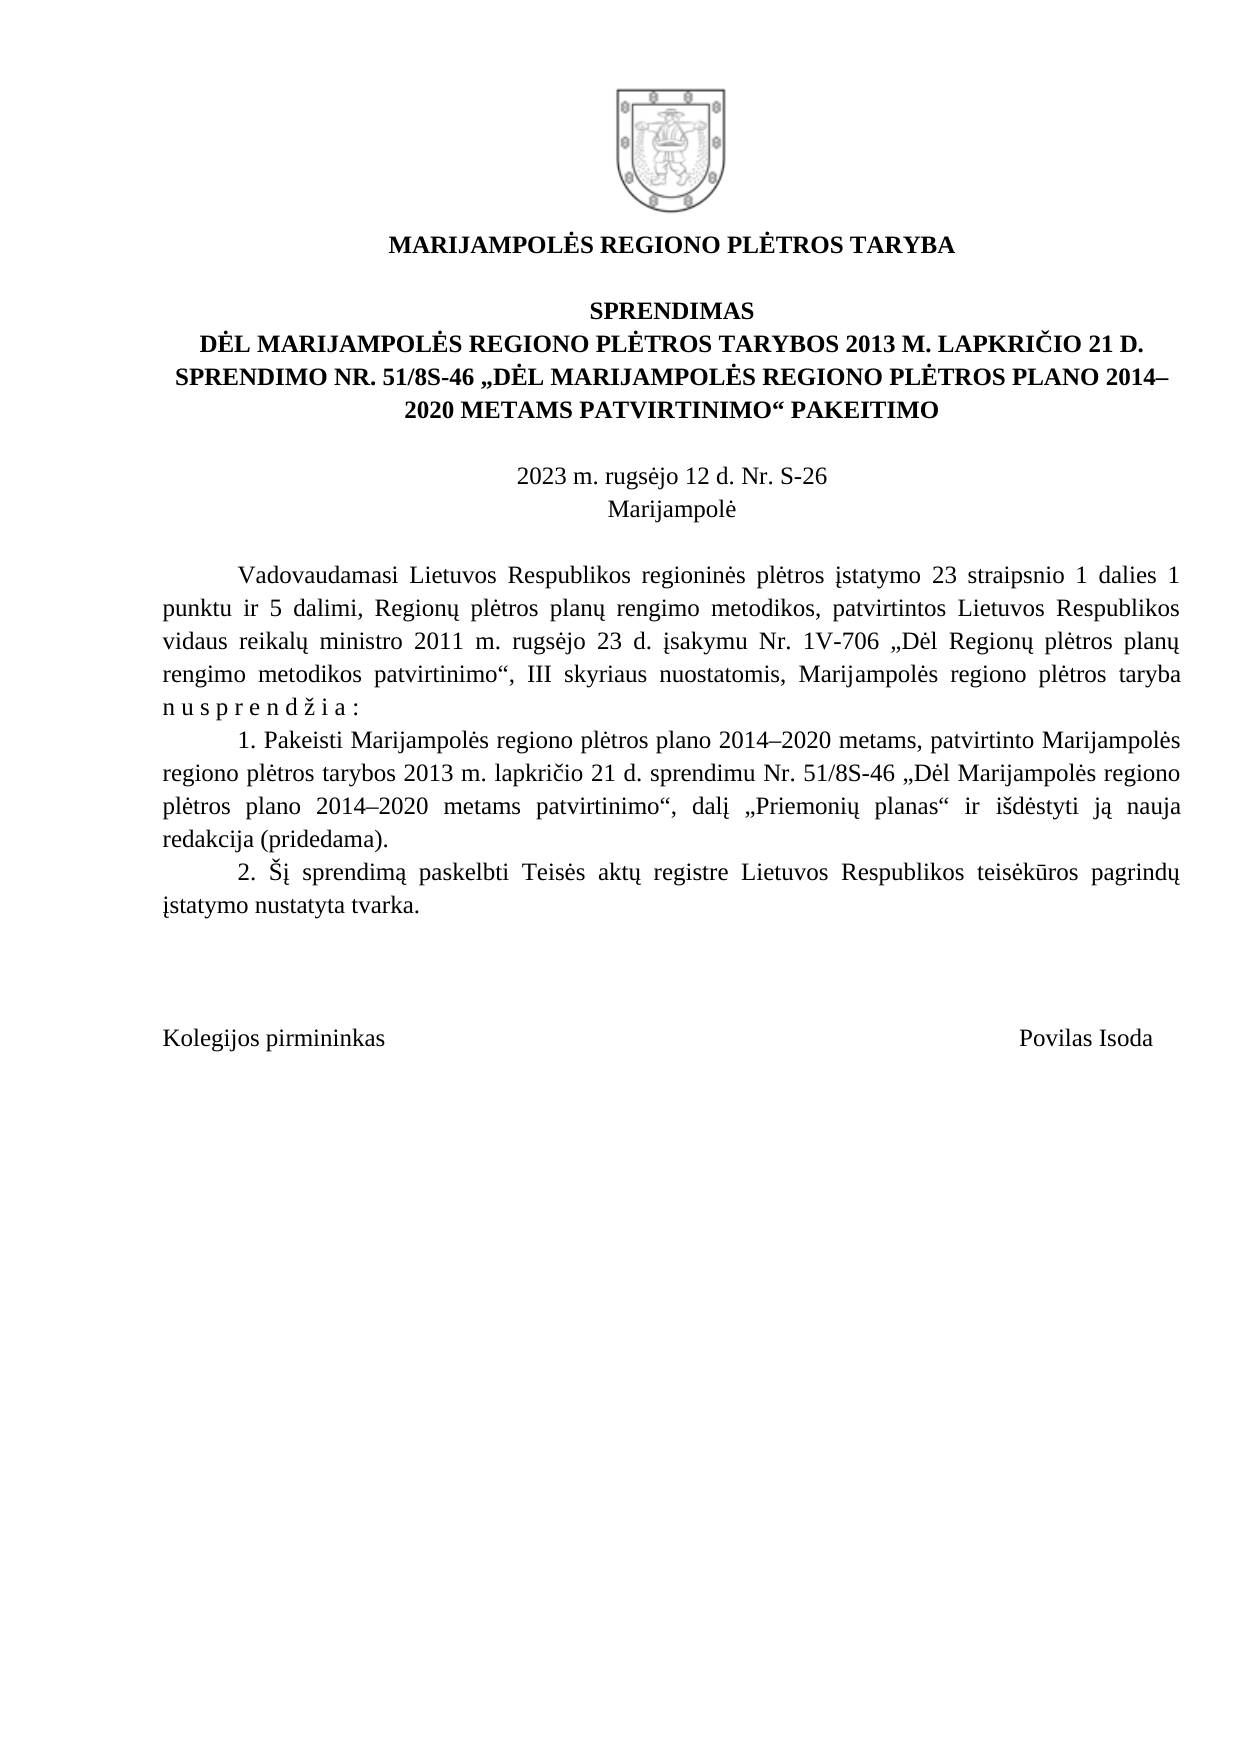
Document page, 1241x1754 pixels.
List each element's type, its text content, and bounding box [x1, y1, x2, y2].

text 2023 m. rugsėjo 12 d. Nr. S-26 [162, 461, 1181, 490]
text Marijampolė [162, 494, 1181, 523]
text MARIJAMPOLĖS REGIONO PLĖTROS TARYBA [162, 230, 1181, 259]
text 2. Šį sprendimą paskelbti Teisės aktų registre Lietuvos Respublikos teisėkūros pagrindų įstatymo nustatyta tvarka. [162, 857, 1181, 919]
text 1. Pakeisti Marijampolės regiono plėtros plano 2014–2020 metams, patvirtinto Marijampolės regiono plėtros tarybos 2013 m. lapkričio 21 d. sprendimu Nr. 51/8S-46 „Dėl Marijampolės regiono plėtros plano 2014–2020 metams patvirtinimo“, dalį „Priemonių planas“ ir išdėstyti ją nauja redakcija (pridedama). [162, 725, 1181, 853]
text DĖL MARIJAMPOLĖS REGIONO PLĖTROS TARYBOS 2013 M. LAPKRIČIO 21 D. SPRENDIMO NR. 51/8S-46 „DĖL MARIJAMPOLĖS REGIONO PLĖTROS PLANO 2014–2020 METAMS PATVIRTINIMO“ PAKEITIMO [162, 329, 1181, 424]
subtitle SPRENDIMAS [162, 296, 1181, 325]
text Vadovaudamasi Lietuvos Respublikos regioninės plėtros įstatymo 23 straipsnio 1 dalies 1 punktu ir 5 dalimi, Regionų plėtros planų rengimo metodikos, patvirtintos Lietuvos Respublikos vidaus reikalų ministro 2011 m. rugsėjo 23 d. įsakymu Nr. 1V-706 „Dėl Regionų plėtros planų rengimo metodikos patvirtinimo“, III skyriaus nuostatomis, Marijampolės regiono plėtros taryba nusprendžia: [162, 560, 1181, 721]
text Kolegijos pirmininkas Povilas Isoda [162, 1023, 1181, 1051]
